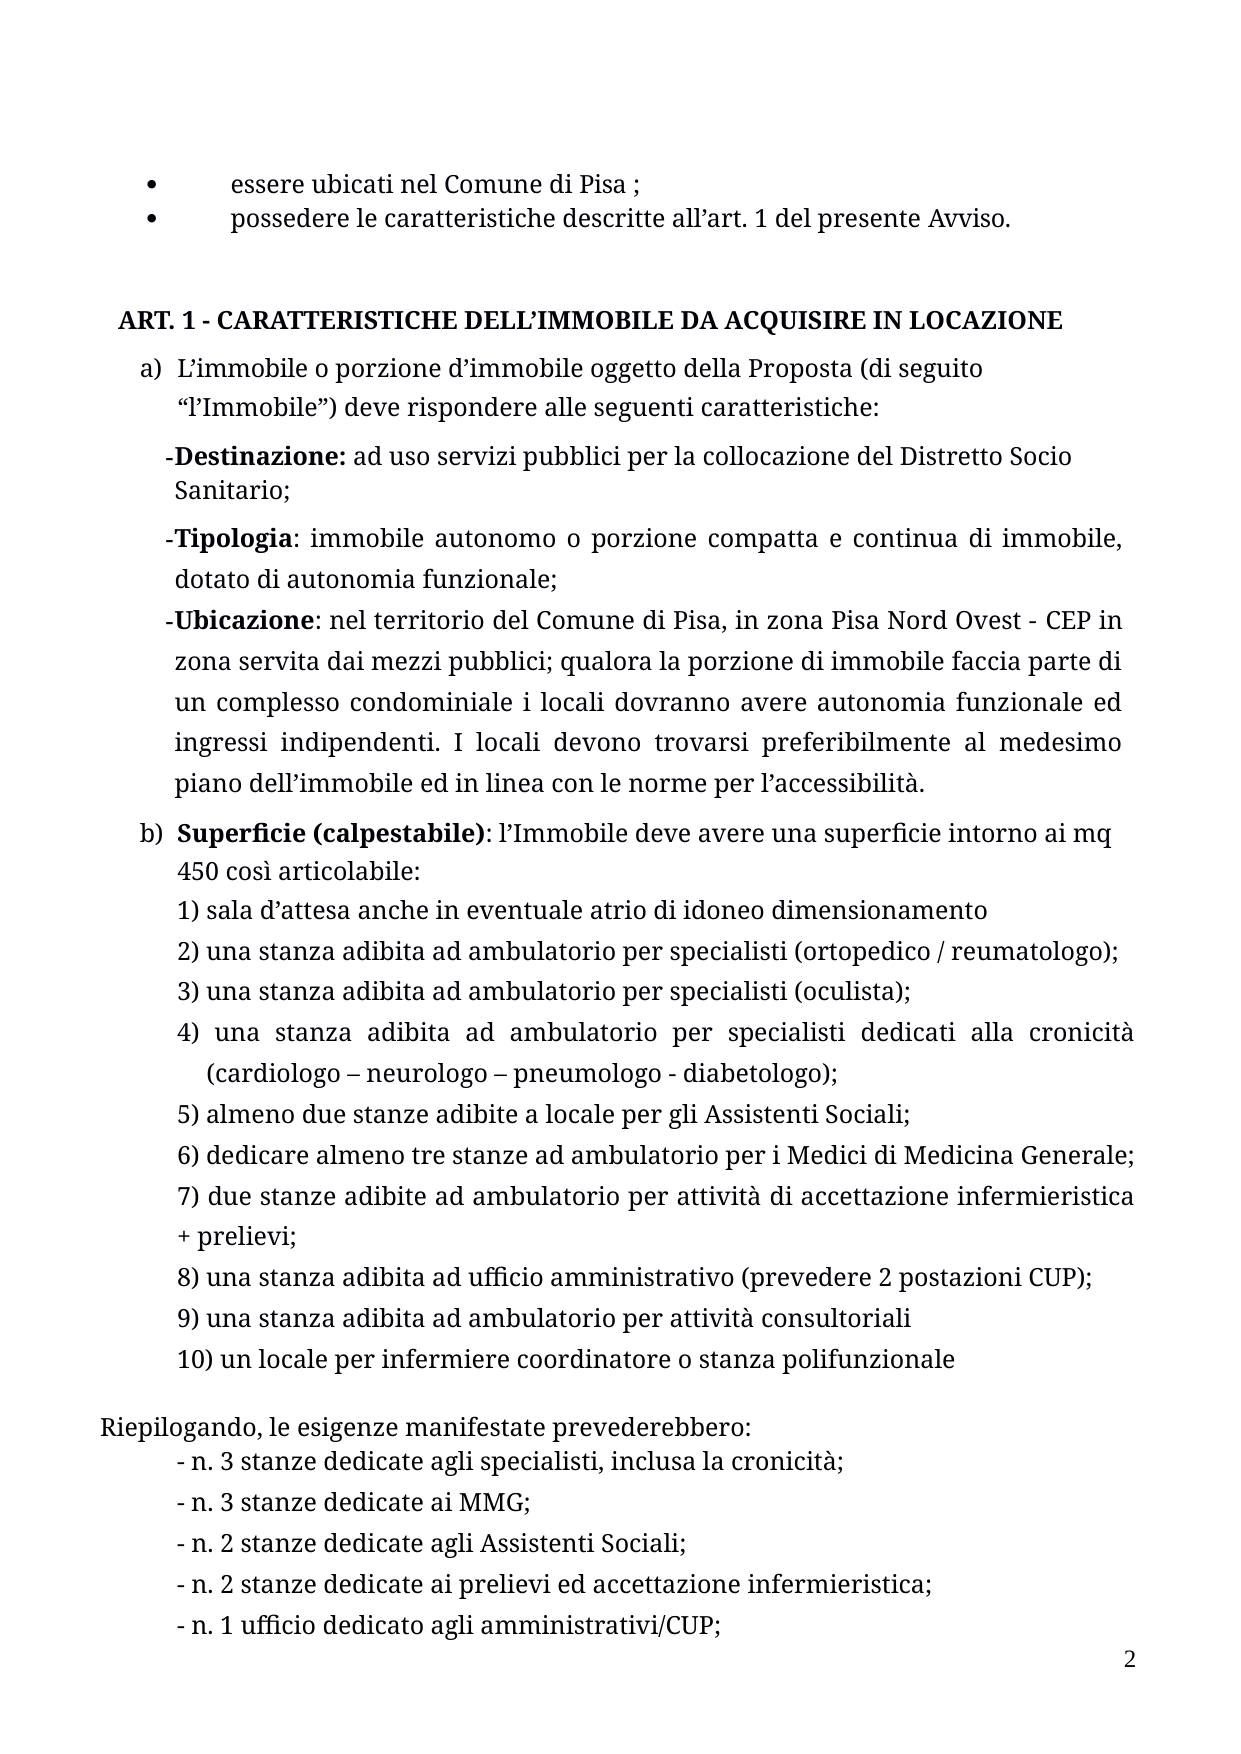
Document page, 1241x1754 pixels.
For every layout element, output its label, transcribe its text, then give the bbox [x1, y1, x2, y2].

subtitle Destinazione: ad uso servizi pubblici per la collocazione del Distretto Socio Sanitario; [165, 439, 1136, 507]
text 7) due stanze adibite ad ambulatorio per attività di accettazione infermieristica + prelievi; [177, 1178, 1136, 1253]
list Superficie (calpestabile): l’Immobile deve avere una superficie intorno ai mq 450 così articolabile: [139, 815, 1123, 888]
text - n. 3 stanze dedicate agli specialisti, inclusa la cronicità; [177, 1444, 1136, 1478]
text 2) una stanza adibita ad ambulatorio per specialisti (ortopedico / reumatologo); [177, 933, 1136, 967]
text 3) una stanza adibita ad ambulatorio per specialisti (oculista); [177, 974, 1136, 1008]
list Ubicazione: nel territorio del Comune di Pisa, in zona Pisa Nord Ovest - CEP in zona servita dai mezzi pubblici; qualora la porzione di immobile faccia parte di un complesso condominiale i locali dovranno avere autonomia funzionale ed ingressi indipendenti. I locali devono trovarsi preferibilmente al medesimo piano dell’immobile ed in linea con le norme per l’accessibilità. [165, 603, 1123, 800]
text 6) dedicare almeno tre stanze ad ambulatorio per i Medici di Medicina Generale; [177, 1137, 1136, 1171]
text 10) un locale per infermiere coordinatore o stanza polifunzionale [100, 1341, 1136, 1376]
list possedere le caratteristiche descritte all’art. 1 del presente Avviso. [147, 201, 1136, 235]
list Tipologia: immobile autonomo o porzione compatta e continua di immobile, dotato di autonomia funzionale; [165, 520, 1123, 596]
text 5) almeno due stanze adibite a locale per gli Assistenti Sociali; [177, 1096, 1136, 1131]
text 1) sala d’attesa anche in eventuale atrio di idoneo dimensionamento [100, 892, 1136, 926]
text Riepilogando, le esigenze manifestate prevederebbero: [100, 1410, 1136, 1444]
text 9) una stanza adibita ad ambulatorio per attività consultoriali [177, 1301, 1136, 1335]
list L’immobile o porzione d’immobile oggetto della Proposta (di seguito “l’Immobile”) deve rispondere alle seguenti caratteristiche: [139, 350, 1123, 423]
text ART. 1 - CARATTERISTICHE DELL’IMMOBILE DA ACQUISIRE IN LOCAZIONE [118, 303, 1136, 337]
text - n. 1 ufficio dedicato agli amministrativi/CUP; [177, 1607, 1136, 1641]
list essere ubicati nel Comune di Pisa ; [147, 167, 1136, 201]
text - n. 2 stanze dedicate ai prelievi ed accettazione infermieristica; [177, 1566, 1136, 1601]
text 8) una stanza adibita ad ufficio amministrativo (prevedere 2 postazioni CUP); [177, 1260, 1136, 1294]
text - n. 3 stanze dedicate ai MMG; [177, 1485, 1136, 1519]
text - n. 2 stanze dedicate agli Assistenti Sociali; [177, 1526, 1136, 1560]
text 4) una stanza adibita ad ambulatorio per specialisti dedicati alla cronicità (cardiologo – neurologo – pneumologo - diabetologo); [177, 1015, 1136, 1090]
